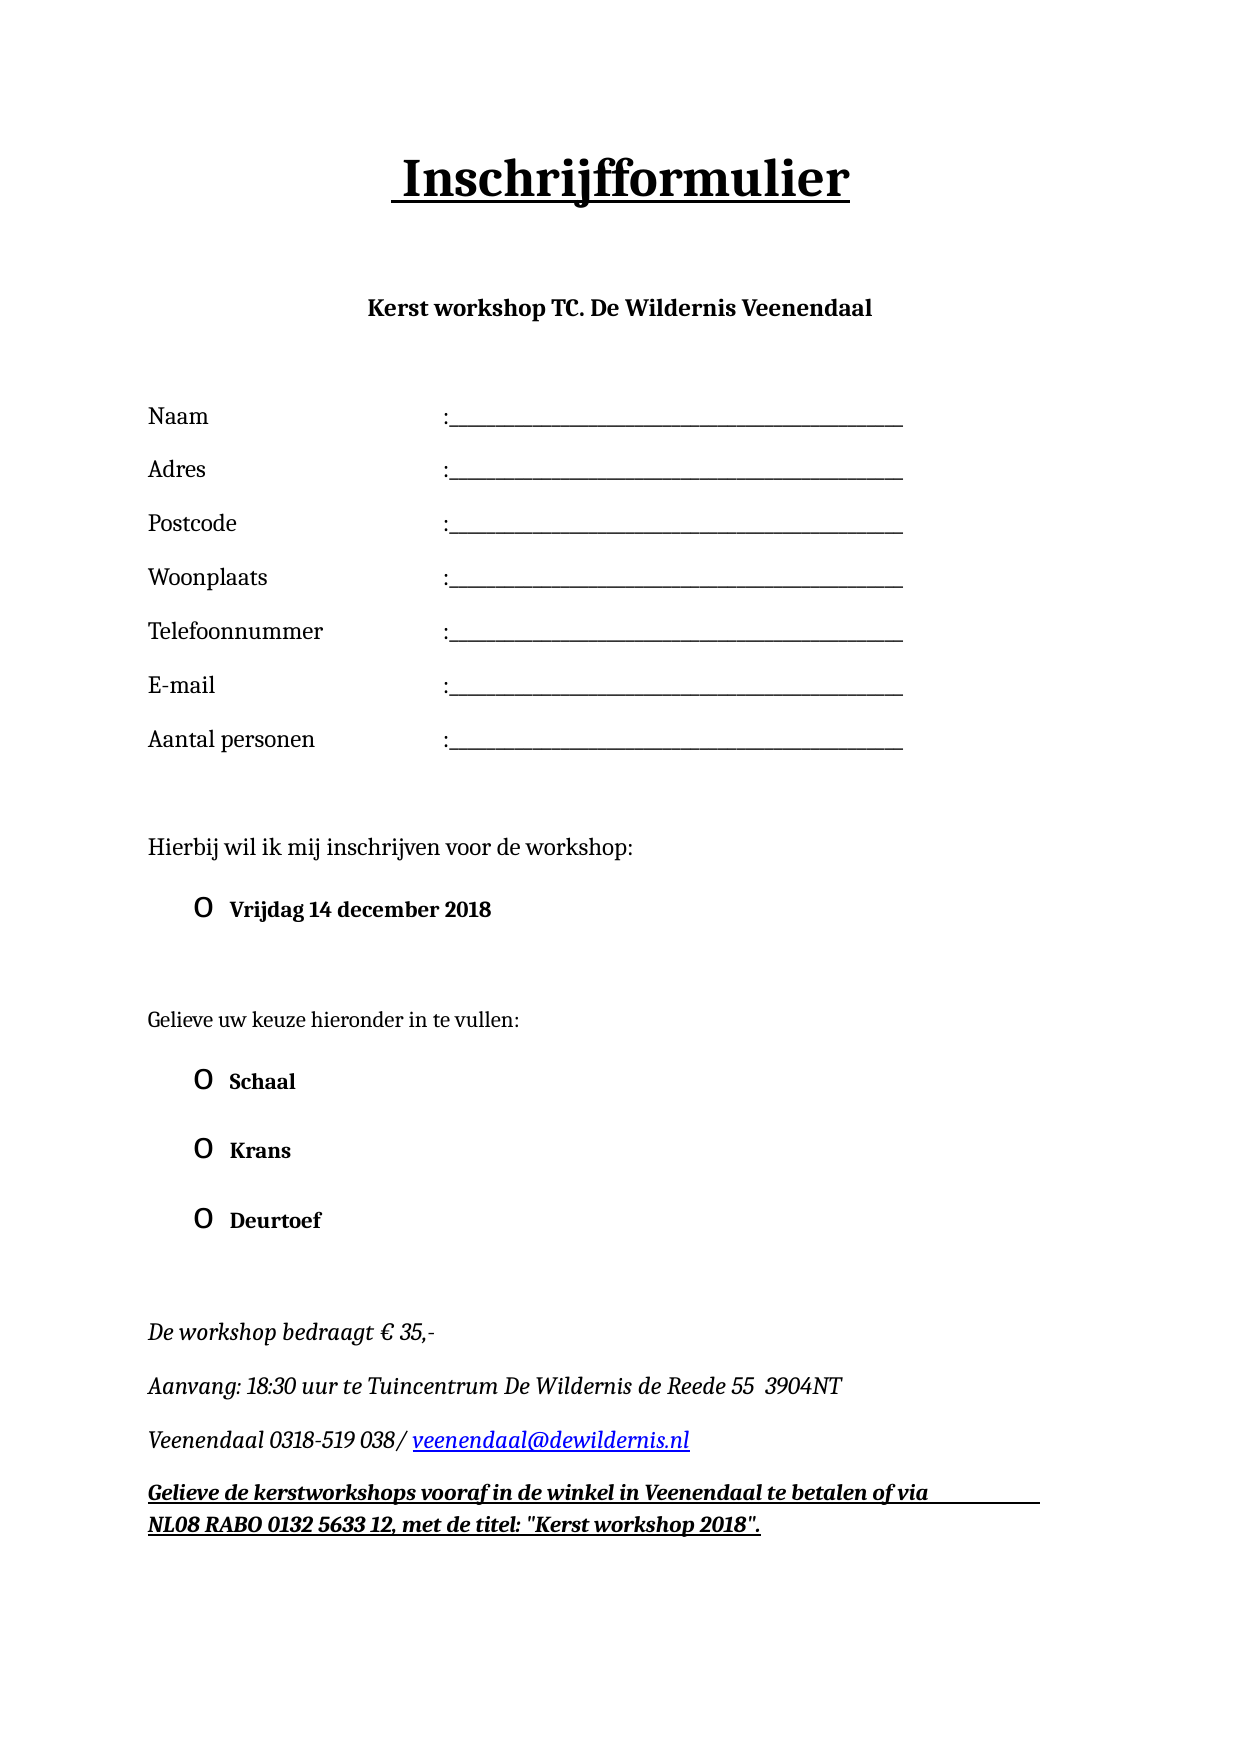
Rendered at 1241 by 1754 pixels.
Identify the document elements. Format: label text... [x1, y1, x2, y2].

text Aantal personen :_________________________________________________ [148, 725, 1093, 753]
text Naam :_________________________________________________ [148, 402, 1093, 430]
text Telefoonnummer :_________________________________________________ [148, 617, 1093, 646]
text Hierbij wil ik mij inschrijven voor de workshop: [148, 832, 1093, 861]
text Inschrijfformulier [148, 148, 1093, 210]
text Postcode :_________________________________________________ [148, 509, 1093, 538]
list Krans [192, 1128, 1093, 1170]
text Gelieve de kerstworkshops vooraf in de winkel in Veenendaal te betalen of via NL08 RABO 0132 5633 12, met de titel: "Kerst workshop 2018". [148, 1480, 1093, 1538]
list Schaal [192, 1058, 1093, 1101]
text Gelieve uw keuze hieronder in te vullen: [148, 1007, 1093, 1033]
text Adres :_________________________________________________ [148, 455, 1093, 484]
text Woonplaats :_________________________________________________ [148, 563, 1093, 592]
list Deurtoef [192, 1197, 1093, 1240]
text Aanvang: 18:30 uur te Tuincentrum De Wildernis de Reede 55 3904NT [148, 1372, 1093, 1401]
text Veenendaal 0318-519 038/ veenendaal@dewildernis.nl [148, 1426, 1093, 1454]
list Vrijdag 14 december 2018 [192, 886, 1093, 929]
text Kerst workshop TC. De Wildernis Veenendaal [148, 294, 1093, 323]
text De workshop bedraagt € 35,- [148, 1318, 1093, 1347]
text E-mail :_________________________________________________ [148, 671, 1093, 699]
